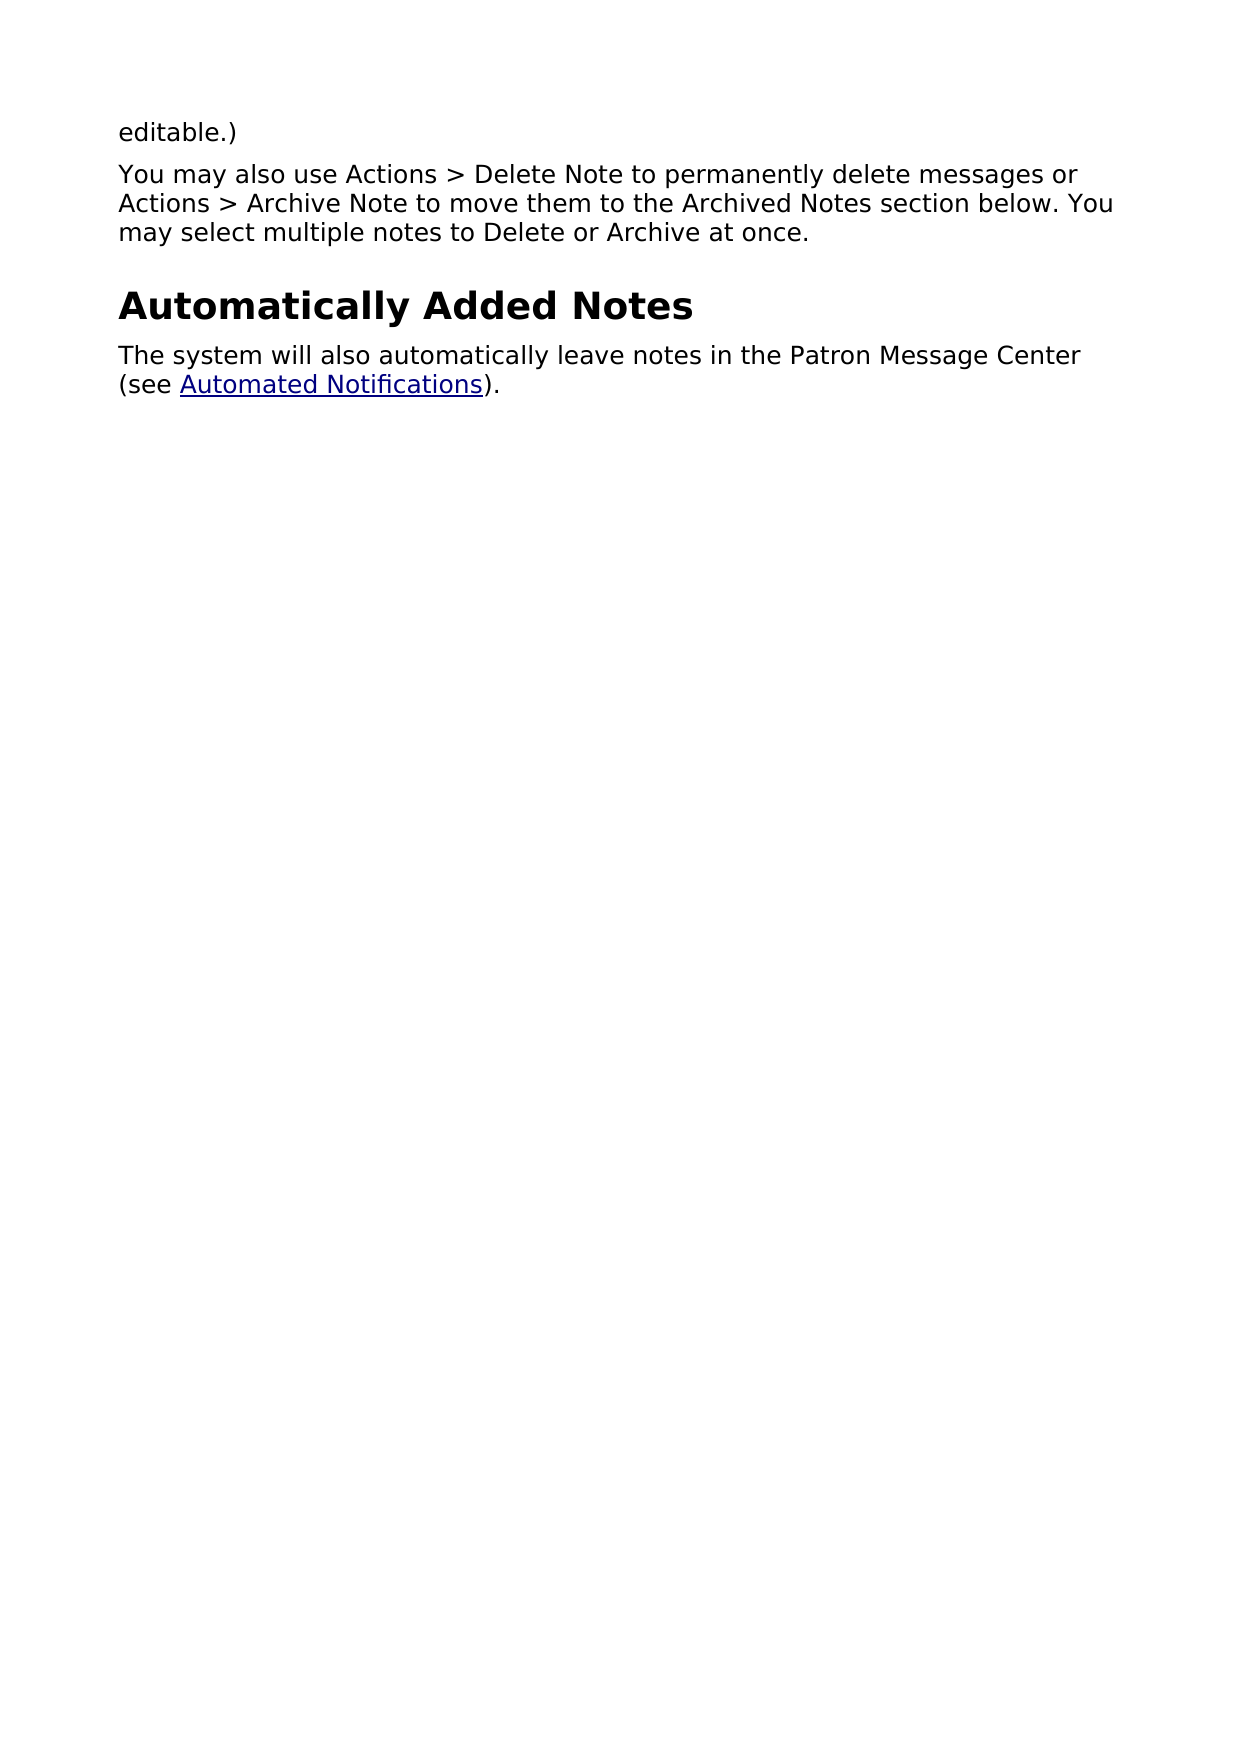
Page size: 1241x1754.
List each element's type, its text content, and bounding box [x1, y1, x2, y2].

text editable.) [118, 118, 1122, 147]
subtitle Automatically Added Notes [118, 285, 1122, 328]
text The system will also automatically leave notes in the Patron Message Center (see Automated Notifications). [118, 341, 1122, 399]
text You may also use Actions > Delete Note to permanently delete messages or Actions > Archive Note to move them to the Archived Notes section below. You may select multiple notes to Delete or Archive at once. [118, 160, 1122, 247]
